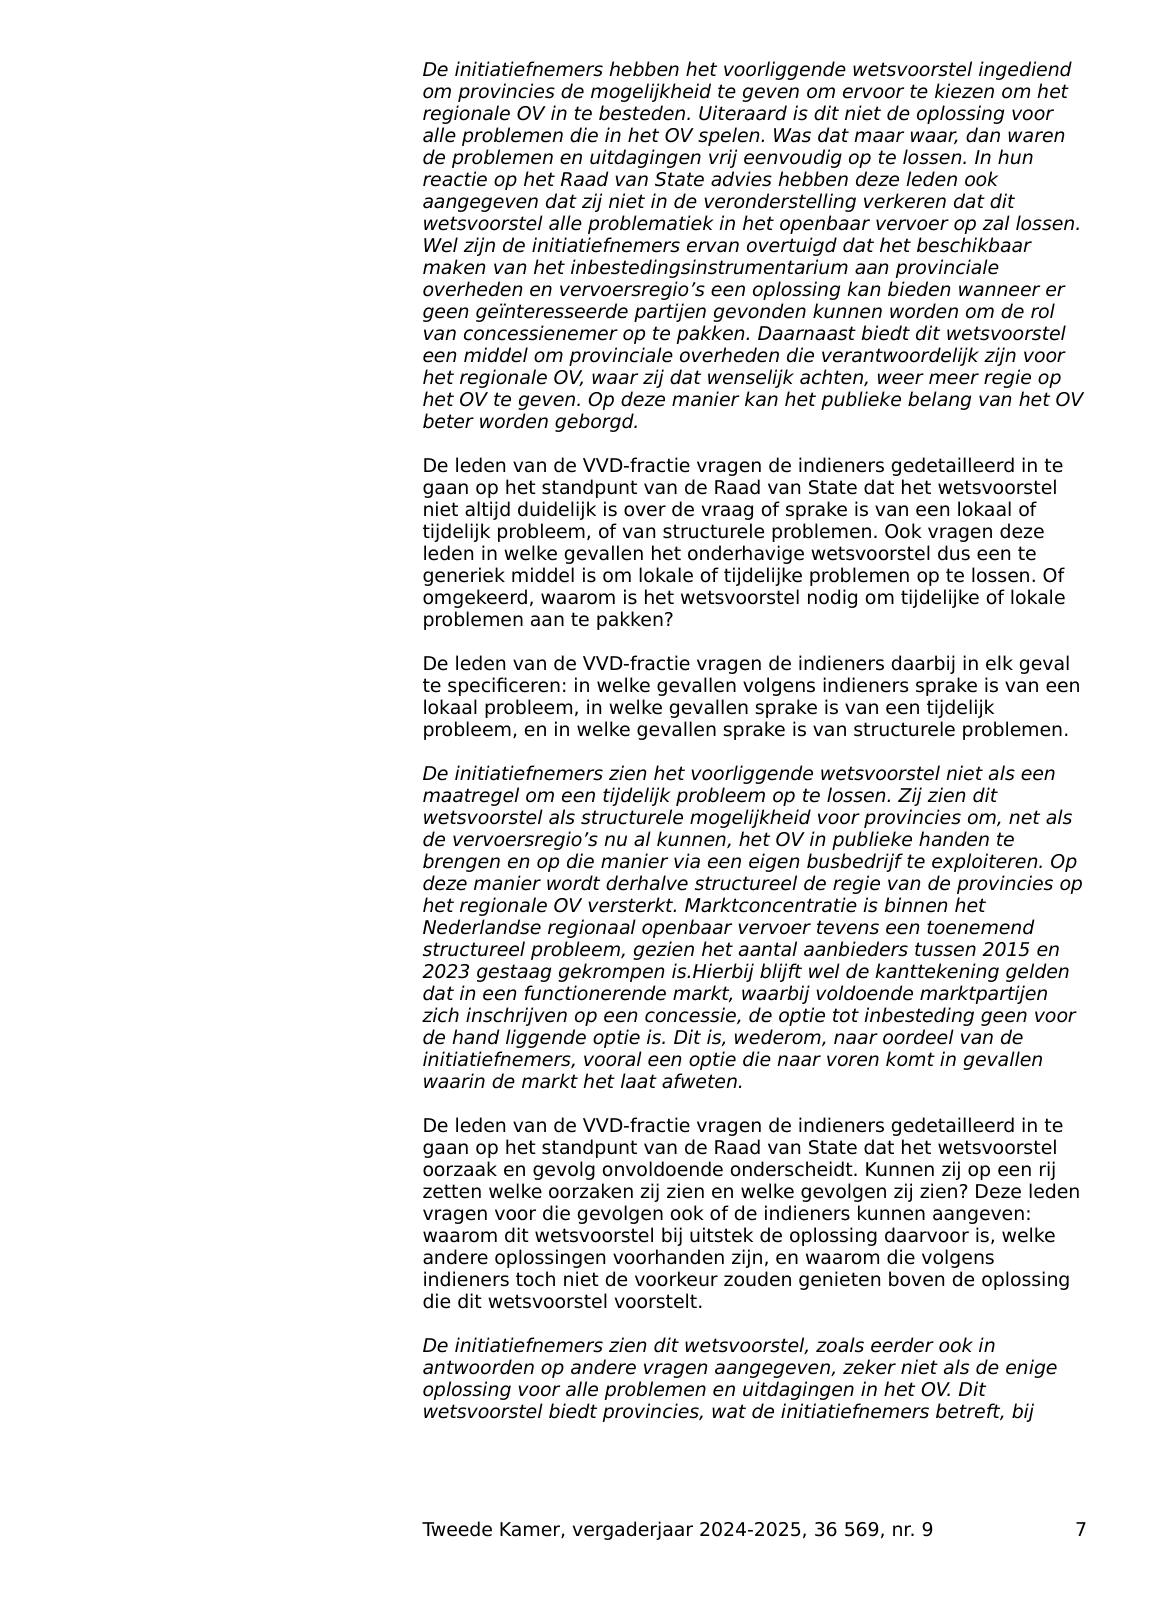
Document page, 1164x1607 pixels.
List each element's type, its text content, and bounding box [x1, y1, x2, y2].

text De leden van de VVD-fractie vragen de indieners gedetailleerd in te gaan op het standpunt van de Raad van State dat het wetsvoorstel oorzaak en gevolg onvoldoende onderscheidt. Kunnen zij op een rij zetten welke oorzaken zij zien en welke gevolgen zij zien? Deze leden vragen voor die gevolgen ook of de indieners kunnen aangeven: waarom dit wetsvoorstel bij uitstek de oplossing daarvoor is, welke andere oplossingen voorhanden zijn, en waarom die volgens indieners toch niet de voorkeur zouden genieten boven de oplossing die dit wetsvoorstel voorstelt. [422, 1115, 1087, 1313]
text De initiatiefnemers zien dit wetsvoorstel, zoals eerder ook in antwoorden op andere vragen aangegeven, zeker niet als de enige oplossing voor alle problemen en uitdagingen in het OV. Dit wetsvoorstel biedt provincies, wat de initiatiefnemers betreft, bij [422, 1335, 1087, 1423]
text De initiatiefnemers zien het voorliggende wetsvoorstel niet als een maatregel om een tijdelijk probleem op te lossen. Zij zien dit wetsvoorstel als structurele mogelijkheid voor provincies om, net als de vervoersregio’s nu al kunnen, het OV in publieke handen te brengen en op die manier via een eigen busbedrijf te exploiteren. Op deze manier wordt derhalve structureel de regie van de provincies op het regionale OV versterkt. Marktconcentratie is binnen het Nederlandse regionaal openbaar vervoer tevens een toenemend structureel probleem, gezien het aantal aanbieders tussen 2015 en 2023 gestaag gekrompen is.Hierbij blijft wel de kanttekening gelden dat in een functionerende markt, waarbij voldoende marktpartijen zich inschrijven op een concessie, de optie tot inbesteding geen voor de hand liggende optie is. Dit is, wederom, naar oordeel van de initiatiefnemers, vooral een optie die naar voren komt in gevallen waarin de markt het laat afweten. [422, 763, 1087, 1093]
text De leden van de VVD-fractie vragen de indieners daarbij in elk geval te specificeren: in welke gevallen volgens indieners sprake is van een lokaal probleem, in welke gevallen sprake is van een tijdelijk probleem, en in welke gevallen sprake is van structurele problemen. [422, 653, 1087, 741]
text De initiatiefnemers hebben het voorliggende wetsvoorstel ingediend om provincies de mogelijkheid te geven om ervoor te kiezen om het regionale OV in te besteden. Uiteraard is dit niet de oplossing voor alle problemen die in het OV spelen. Was dat maar waar, dan waren de problemen en uitdagingen vrij eenvoudig op te lossen. In hun reactie op het Raad van State advies hebben deze leden ook aangegeven dat zij niet in de veronderstelling verkeren dat dit wetsvoorstel alle problematiek in het openbaar vervoer op zal lossen. Wel zijn de initiatiefnemers ervan overtuigd dat het beschikbaar maken van het inbestedingsinstrumentarium aan provinciale overheden en vervoersregio’s een oplossing kan bieden wanneer er geen geïnteresseerde partijen gevonden kunnen worden om de rol van concessienemer op te pakken. Daarnaast biedt dit wetsvoorstel een middel om provinciale overheden die verantwoordelijk zijn voor het regionale OV, waar zij dat wenselijk achten, weer meer regie op het OV te geven. Op deze manier kan het publieke belang van het OV beter worden geborgd. [422, 59, 1087, 433]
text De leden van de VVD-fractie vragen de indieners gedetailleerd in te gaan op het standpunt van de Raad van State dat het wetsvoorstel niet altijd duidelijk is over de vraag of sprake is van een lokaal of tijdelijk probleem, of van structurele problemen. Ook vragen deze leden in welke gevallen het onderhavige wetsvoorstel dus een te generiek middel is om lokale of tijdelijke problemen op te lossen. Of omgekeerd, waarom is het wetsvoorstel nodig om tijdelijke of lokale problemen aan te pakken? [422, 455, 1087, 631]
